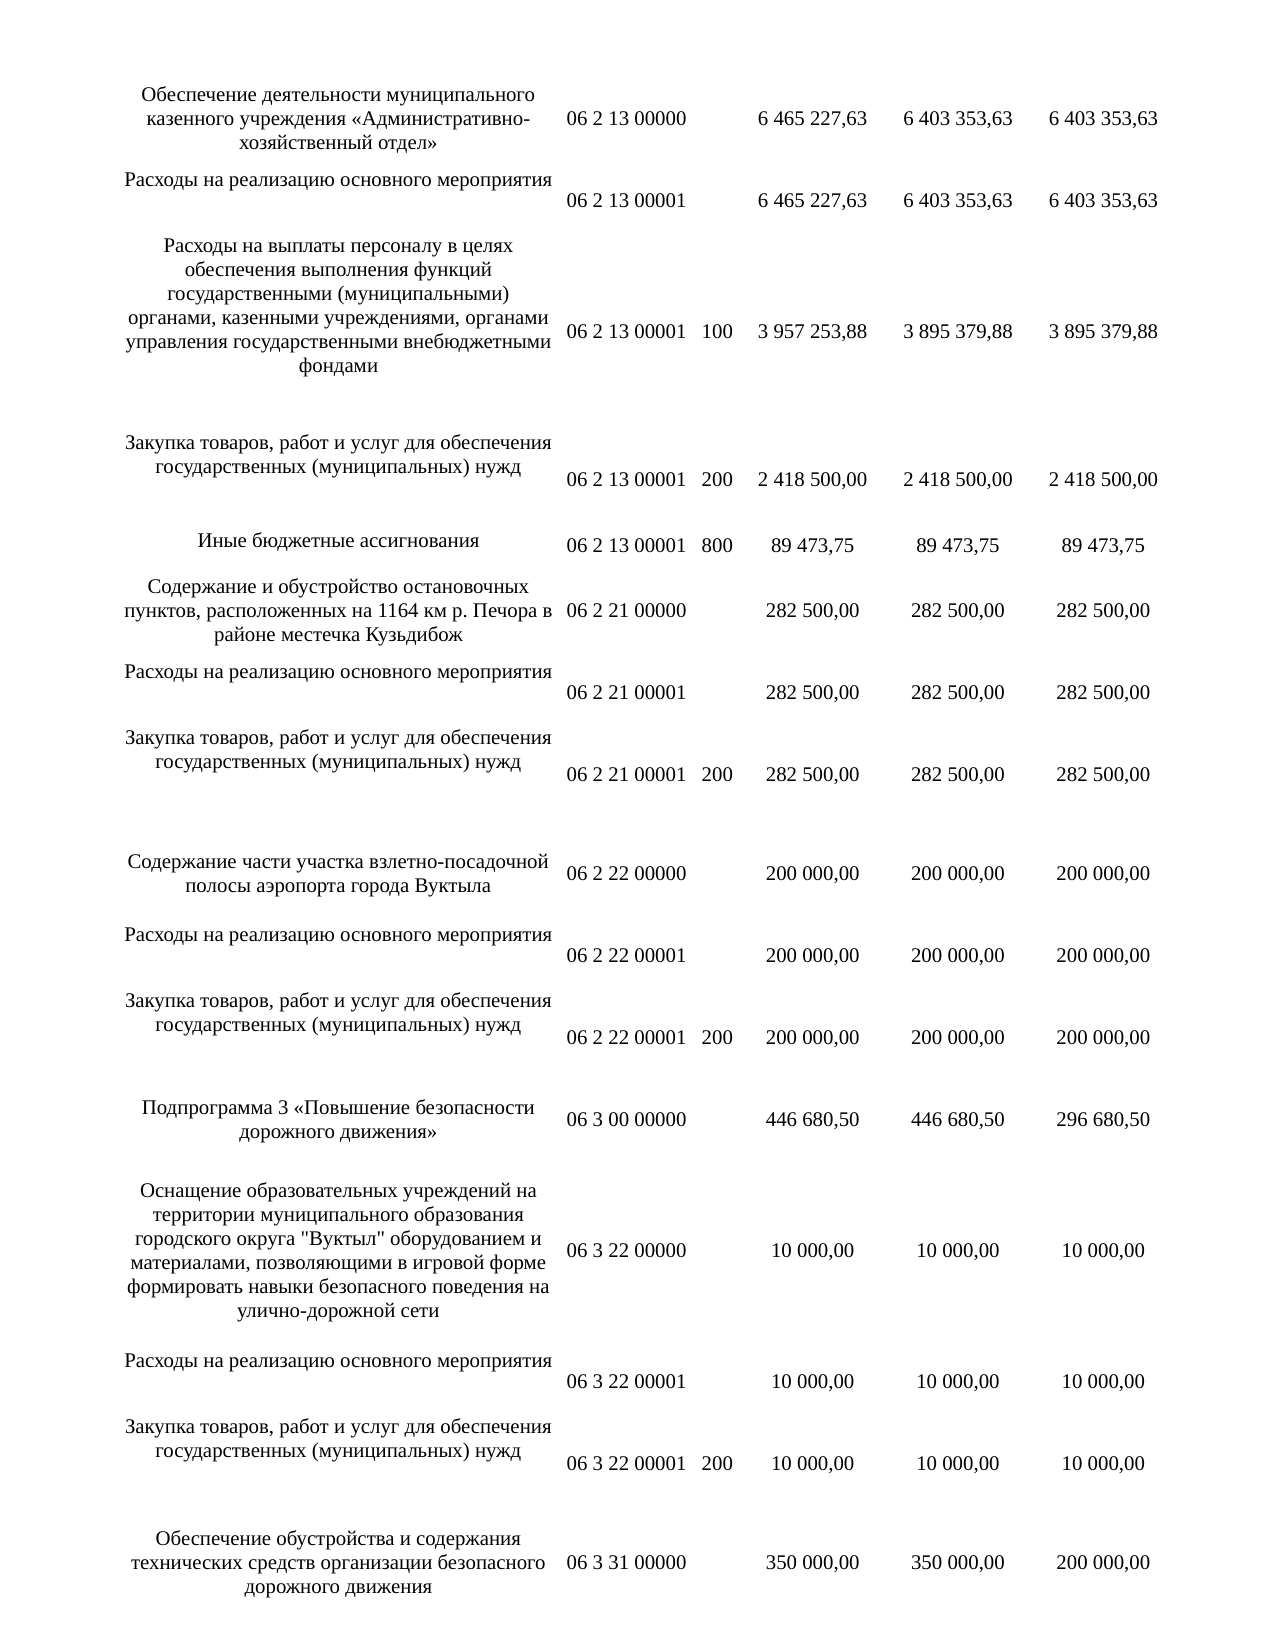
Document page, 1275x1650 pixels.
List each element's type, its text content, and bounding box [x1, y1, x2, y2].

table_cell 06 2 21 00001 [558, 725, 694, 823]
table_cell Расходы на реализацию основного мероприятия [118, 659, 558, 725]
table_cell [694, 1086, 740, 1152]
table_cell 89 473,75 [1030, 528, 1176, 561]
table_cell Содержание части участка взлетно-посадочной полосы аэропорта города Вуктыла [118, 824, 558, 922]
table_cell 200 [694, 430, 740, 528]
table_cell 350 000,00 [885, 1513, 1030, 1611]
table_cell 6 465 227,63 [740, 69, 885, 167]
table_cell 200 000,00 [1030, 988, 1176, 1086]
table_cell 06 2 13 00001 [558, 167, 694, 233]
table_cell 282 500,00 [1030, 561, 1176, 659]
table_cell Закупка товаров, работ и услуг для обеспечения государственных (муниципальных) нужд [118, 725, 558, 823]
table_cell 282 500,00 [740, 725, 885, 823]
table_cell 10 000,00 [885, 1152, 1030, 1348]
table_cell Закупка товаров, работ и услуг для обеспечения государственных (муниципальных) нужд [118, 988, 558, 1086]
table_cell 446 680,50 [885, 1086, 1030, 1152]
table_cell 200 000,00 [740, 824, 885, 922]
table_cell 200 000,00 [885, 922, 1030, 987]
table_cell [694, 1513, 740, 1611]
table_cell 2 418 500,00 [1030, 430, 1176, 528]
table_cell [694, 1349, 740, 1414]
table_cell Расходы на выплаты персоналу в целях обеспечения выполнения функций государственными (муниципальными) органами, казенными учреждениями, органами управления государственными внебюджетными фондами [118, 233, 558, 430]
table_cell 06 3 00 00000 [558, 1086, 694, 1152]
table_cell [694, 824, 740, 922]
table_cell 200 [694, 725, 740, 823]
table_cell 06 3 22 00001 [558, 1414, 694, 1512]
table_cell 282 500,00 [1030, 725, 1176, 823]
table_cell 10 000,00 [1030, 1152, 1176, 1348]
table_cell 350 000,00 [740, 1513, 885, 1611]
table_cell 282 500,00 [740, 659, 885, 725]
table_cell 06 2 22 00001 [558, 922, 694, 987]
table_cell 06 2 21 00001 [558, 659, 694, 725]
table_cell 3 895 379,88 [885, 233, 1030, 430]
table_cell Расходы на реализацию основного мероприятия [118, 922, 558, 987]
table_cell 200 000,00 [740, 988, 885, 1086]
table_cell 2 418 500,00 [740, 430, 885, 528]
table_cell [694, 167, 740, 233]
table_cell 282 500,00 [885, 659, 1030, 725]
table_cell 06 2 13 00001 [558, 430, 694, 528]
table_cell 800 [694, 528, 740, 561]
table_cell 3 895 379,88 [1030, 233, 1176, 430]
table_cell 06 3 22 00000 [558, 1152, 694, 1348]
table_cell 06 2 22 00000 [558, 824, 694, 922]
table_cell 296 680,50 [1030, 1086, 1176, 1152]
table_cell 200 [694, 988, 740, 1086]
table_cell 200 [694, 1414, 740, 1512]
table_cell Обеспечение обустройства и содержания технических средств организации безопасного дорожного движения [118, 1513, 558, 1611]
table_cell 06 2 22 00001 [558, 988, 694, 1086]
table_cell 10 000,00 [885, 1414, 1030, 1512]
table_cell 6 465 227,63 [740, 167, 885, 233]
table_cell [694, 1152, 740, 1348]
table_cell Иные бюджетные ассигнования [118, 528, 558, 561]
table_cell 282 500,00 [885, 725, 1030, 823]
table_cell 200 000,00 [885, 824, 1030, 922]
table_cell 06 2 21 00000 [558, 561, 694, 659]
table_cell Подпрограмма 3 «Повышение безопасности дорожного движения» [118, 1086, 558, 1152]
table_cell 200 000,00 [1030, 1513, 1176, 1611]
table_cell 200 000,00 [740, 922, 885, 987]
table_cell 6 403 353,63 [1030, 69, 1176, 167]
table_cell [694, 659, 740, 725]
table_cell 282 500,00 [1030, 659, 1176, 725]
table_cell Оснащение образовательных учреждений на территории муниципального образования городского округа "Вуктыл" оборудованием и материалами, позволяющими в игровой форме формировать навыки безопасного поведения на улично-дорожной сети [118, 1152, 558, 1348]
table_cell 06 2 13 00001 [558, 233, 694, 430]
table_cell 200 000,00 [1030, 824, 1176, 922]
table_cell 10 000,00 [885, 1349, 1030, 1414]
table_cell 446 680,50 [740, 1086, 885, 1152]
table_cell 6 403 353,63 [1030, 167, 1176, 233]
table_cell 10 000,00 [740, 1152, 885, 1348]
table_cell Расходы на реализацию основного мероприятия [118, 167, 558, 233]
table_cell 282 500,00 [885, 561, 1030, 659]
table_cell 89 473,75 [740, 528, 885, 561]
table_cell [694, 922, 740, 987]
table_cell 200 000,00 [1030, 922, 1176, 987]
table_cell 10 000,00 [1030, 1414, 1176, 1512]
table_cell 282 500,00 [740, 561, 885, 659]
table_cell 06 2 13 00001 [558, 528, 694, 561]
table_cell 6 403 353,63 [885, 167, 1030, 233]
table_cell Закупка товаров, работ и услуг для обеспечения государственных (муниципальных) нужд [118, 1414, 558, 1512]
table_cell 2 418 500,00 [885, 430, 1030, 528]
table_cell Содержание и обустройство остановочных пунктов, расположенных на 1164 км р. Печора в районе местечка Кузьдибож [118, 561, 558, 659]
table_cell 89 473,75 [885, 528, 1030, 561]
table_cell 100 [694, 233, 740, 430]
table_cell 06 2 13 00000 [558, 69, 694, 167]
table_cell [694, 561, 740, 659]
table_cell 6 403 353,63 [885, 69, 1030, 167]
table_cell Обеспечение деятельности муниципального казенного учреждения «Административно-хозяйственный отдел» [118, 69, 558, 167]
table_cell Закупка товаров, работ и услуг для обеспечения государственных (муниципальных) нужд [118, 430, 558, 528]
table_cell 200 000,00 [885, 988, 1030, 1086]
table_cell 10 000,00 [740, 1414, 885, 1512]
table_cell Расходы на реализацию основного мероприятия [118, 1349, 558, 1414]
table_cell 3 957 253,88 [740, 233, 885, 430]
table_cell 10 000,00 [740, 1349, 885, 1414]
table_cell [694, 69, 740, 167]
table_cell 06 3 22 00001 [558, 1349, 694, 1414]
table_cell 10 000,00 [1030, 1349, 1176, 1414]
table_cell 06 3 31 00000 [558, 1513, 694, 1611]
